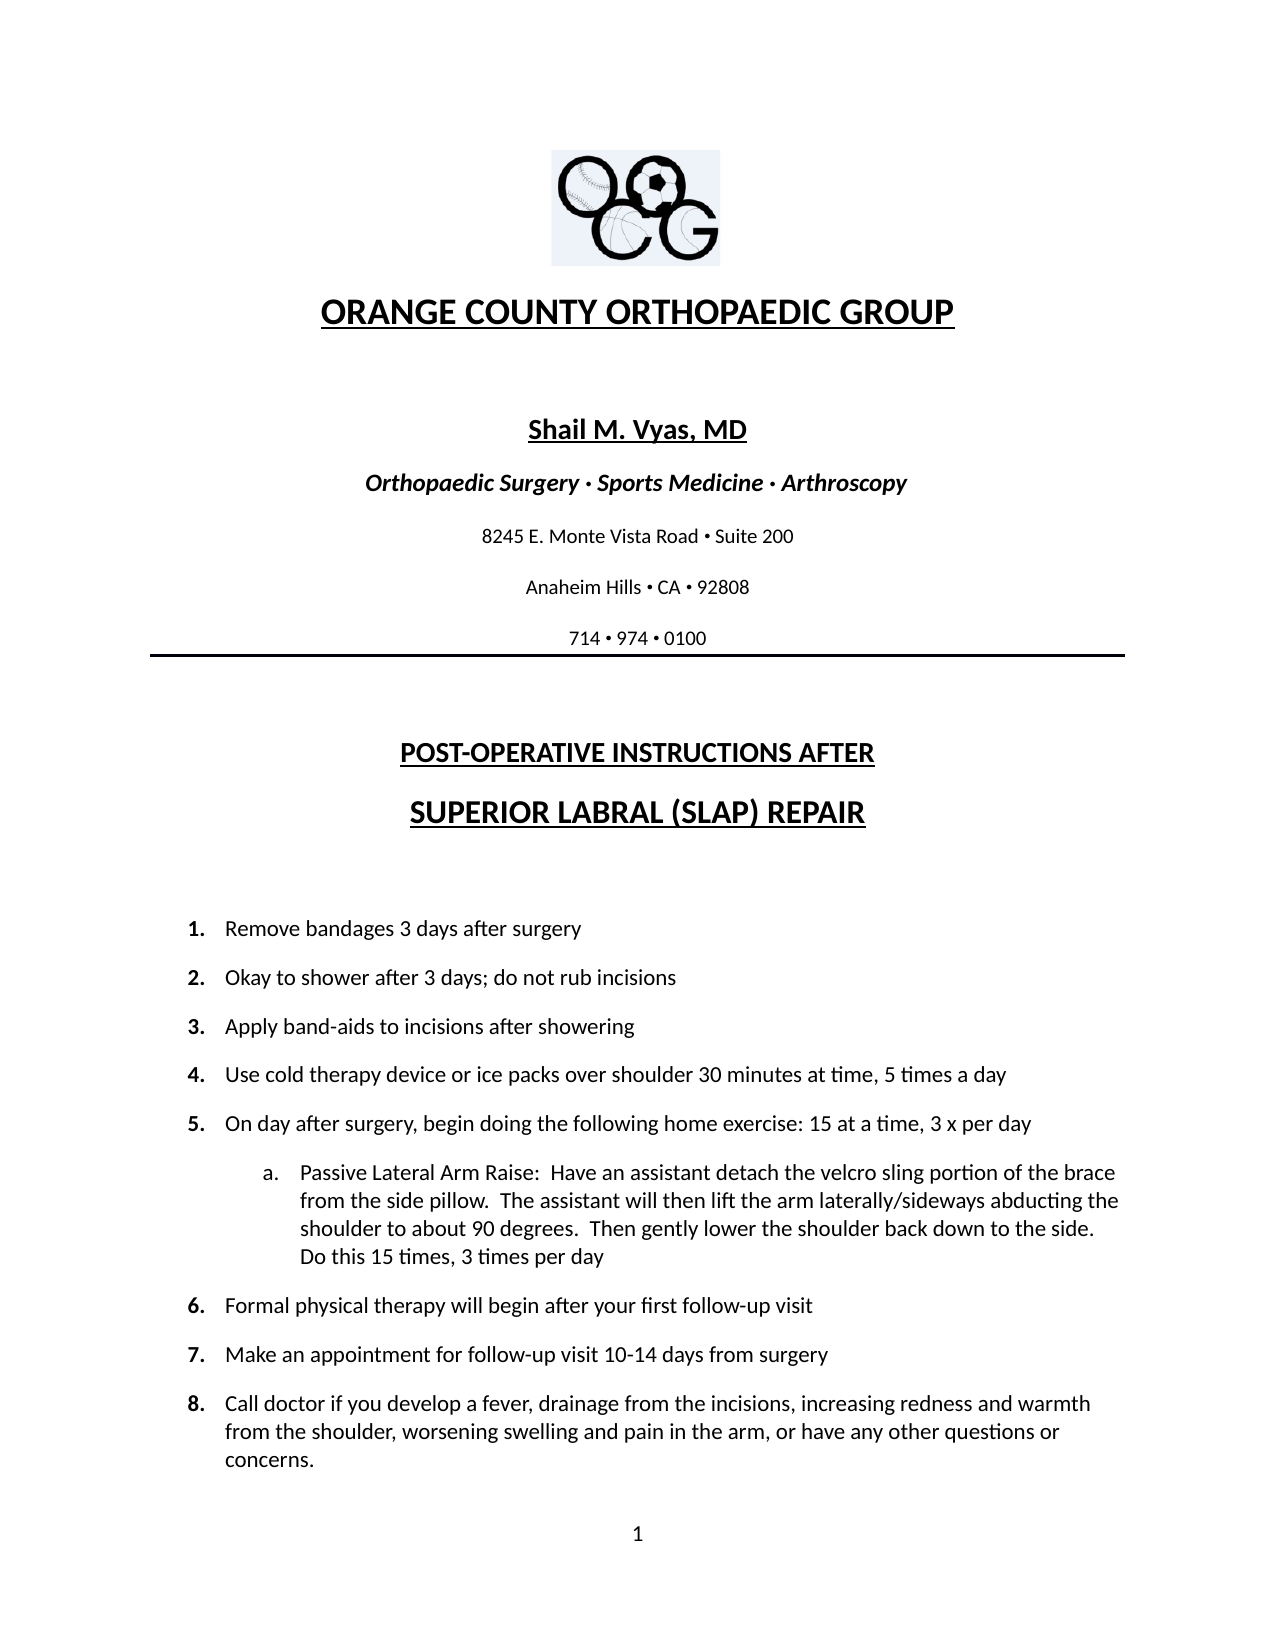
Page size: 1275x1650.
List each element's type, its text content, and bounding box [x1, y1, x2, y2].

list On day after surgery, begin doing the following home exercise: 15 at a time, 3 x per day [187, 1109, 1125, 1137]
list Make an appointment for follow-up visit 10-14 days from surgery [187, 1340, 1125, 1368]
list Passive Lateral Arm Raise: Have an assistant detach the velcro sling portion of the brace from the side pillow. The assistant will then lift the arm laterally/sideways abducting the shoulder to about 90 degrees. Then gently lower the shoulder back down to the side. Do this 15 times, 3 times per day [262, 1158, 1125, 1270]
text Shail M. Vyas, MD [150, 411, 1125, 447]
list Call doctor if you develop a fever, drainage from the incisions, increasing redness and warmth from the shoulder, worsening swelling and pain in the arm, or have any other questions or concerns. [187, 1389, 1125, 1473]
picture [551, 150, 724, 267]
text 714 · 974 · 0100 [150, 621, 1125, 654]
text Anaheim Hills · CA · 92808 [150, 570, 1125, 601]
list Remove bandages 3 days after surgery [187, 914, 1125, 942]
list Formal physical therapy will begin after your first follow-up visit [187, 1291, 1125, 1319]
list Use cold therapy device or ice packs over shoulder 30 minutes at time, 5 times a day [187, 1061, 1125, 1089]
text Orthopaedic Surgery · Sports Medicine · Arthroscopy [150, 467, 1125, 498]
text POST-OPERATIVE INSTRUCTIONS AFTER [150, 734, 1125, 770]
text SUPERIOR LABRAL (SLAP) REPAIR [150, 791, 1125, 832]
text ORANGE COUNTY ORTHOPAEDIC GROUP [150, 288, 1125, 334]
list Apply band-aids to incisions after showering [187, 1012, 1125, 1040]
text 8245 E. Monte Vista Road · Suite 200 [150, 519, 1125, 549]
list Okay to shower after 3 days; do not rub incisions [187, 963, 1125, 991]
